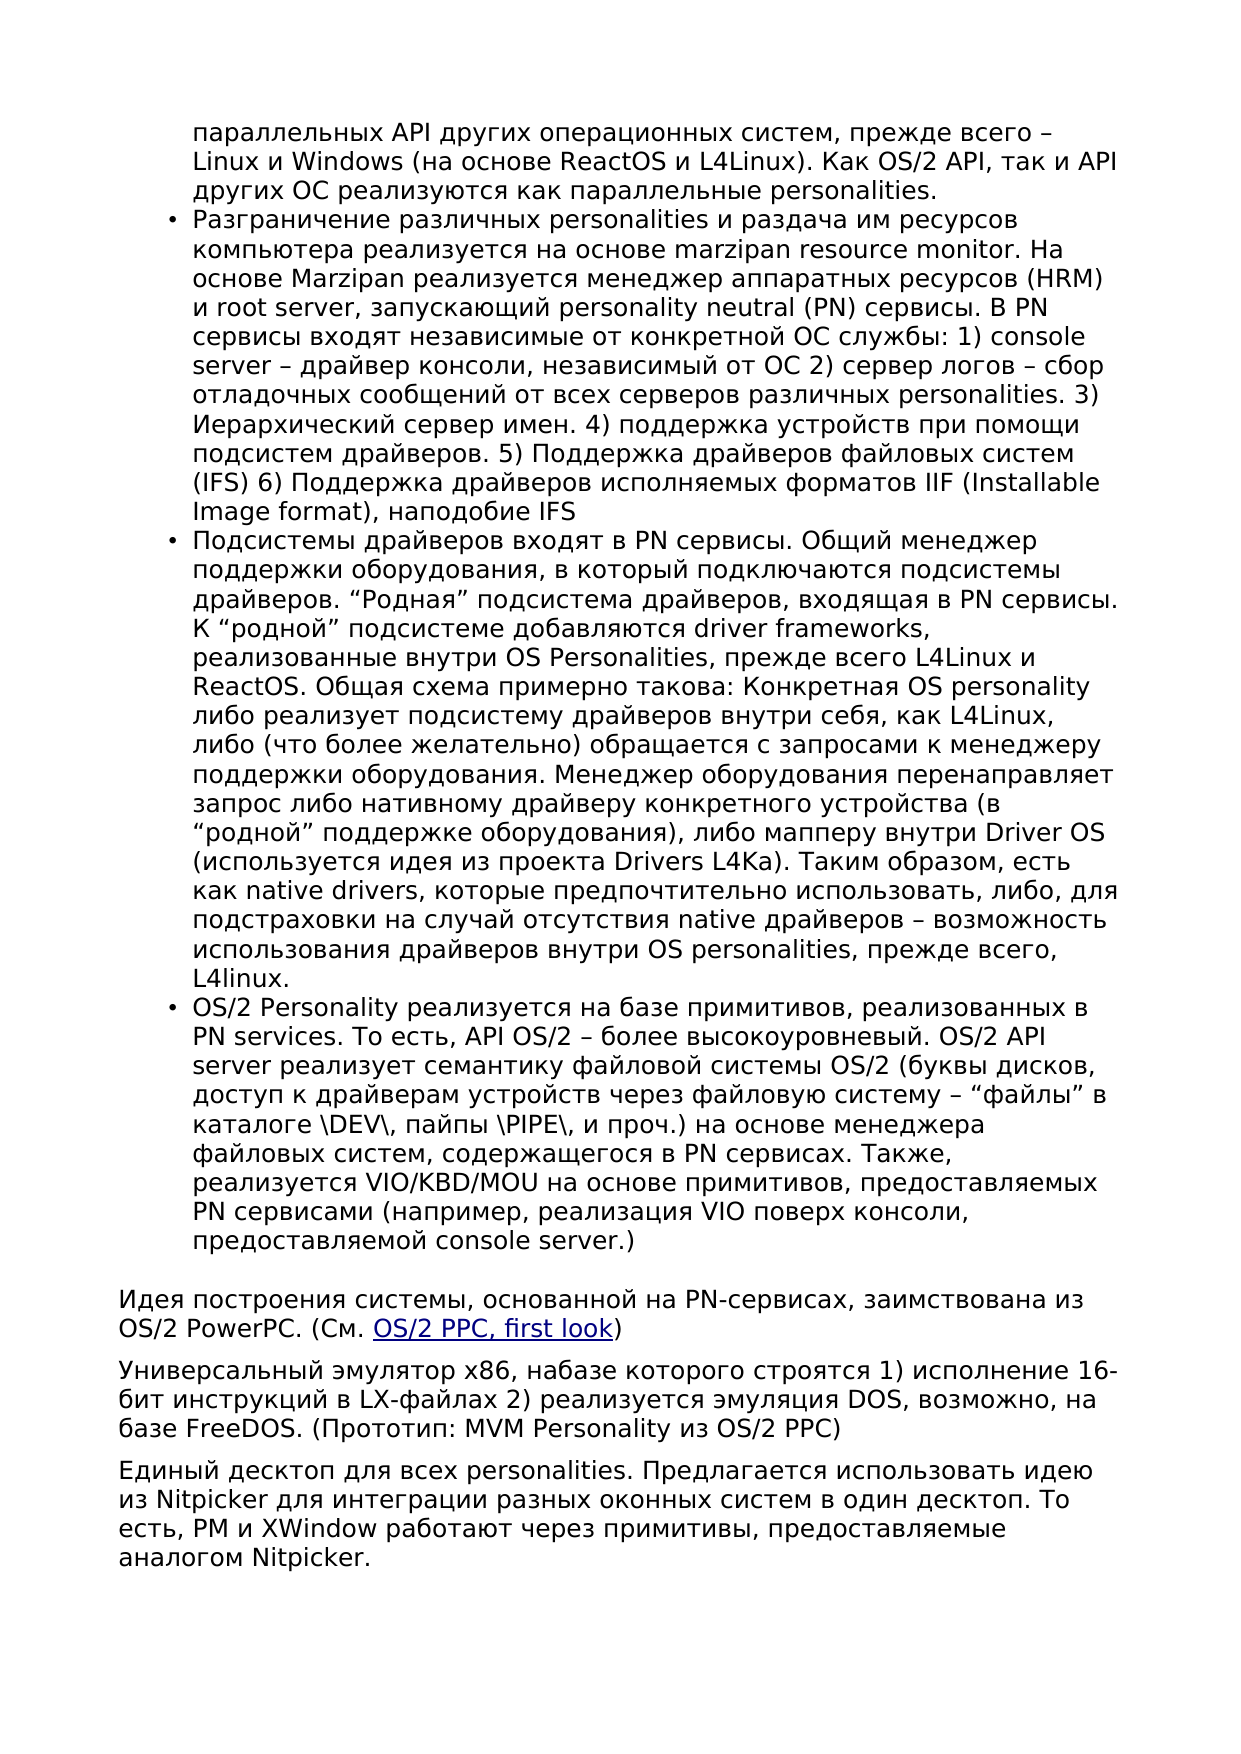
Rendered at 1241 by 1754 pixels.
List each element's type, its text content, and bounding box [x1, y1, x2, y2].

list OS/2 Personality реализуется на базе примитивов, реализованных в PN services. То есть, API OS/2 – более высокоуровневый. OS/2 API server реализует семантику файловой системы OS/2 (буквы дисков, доступ к драйверам устройств через файловую систему – “файлы” в каталоге \DEV\, пайпы \PIPE\, и проч.) на основе менеджера файловых систем, содержащегося в PN сервисах. Также, реализуется VIO/KBD/MOU на основе примитивов, предоставляемых PN сервисами (например, реализация VIO поверх консоли, предоставляемой console server.) [177, 993, 1122, 1256]
text Идея построения системы, основанной на PN-сервисах, заимствована из OS/2 PowerPC. (См. OS/2 PPC, first look) [118, 1285, 1122, 1343]
list параллельных API других операционных систем, прежде всего – Linux и Windows (на основе ReactOS и L4Linux). Как OS/2 API, так и API других ОС реализуются как параллельные personalities. [177, 118, 1122, 206]
text Единый десктоп для всех personalities. Предлагается использовать идею из Nitpicker для интеграции разных оконных систем в один десктоп. То есть, PM и XWindow работают через примитивы, предоставляемые аналогом Nitpicker. [118, 1456, 1122, 1573]
list Подсистемы драйверов входят в PN сервисы. Общий менеджер поддержки оборудования, в который подключаются подсистемы драйверов. “Родная” подсистема драйверов, входящая в PN сервисы. К “родной” подсистеме добавляются driver frameworks, реализованные внутри OS Personalities, прежде всего L4Linux и ReactOS. Общая схема примерно такова: Конкретная OS personality либо реализует подсистему драйверов внутри себя, как L4Linux, либо (что более желательно) обращается с запросами к менеджеру поддержки оборудования. Менеджер оборудования перенаправляет запрос либо нативному драйверу конкретного устройства (в “родной” поддержке оборудования), либо мапперу внутри Driver OS (используется идея из проекта Drivers L4Ka). Таким образом, есть как native drivers, которые предпочтительно использовать, либо, для подстраховки на случай отсутствия native драйверов – возможность использования драйверов внутри OS personalities, прежде всего, L4linux. [177, 526, 1122, 993]
text Универсальный эмулятор x86, набазе которого строятся 1) исполнение 16-бит инструкций в LX-файлах 2) реализуется эмуляция DOS, возможно, на базе FreeDOS. (Прототип: MVM Personality из OS/2 PPC) [118, 1356, 1122, 1443]
list Разграничение различных personalities и раздача им ресурсов компьютера реализуется на основе marzipan resource monitor. На основе Marzipan реализуется менеджер аппаратных ресурсов (HRM) и root server, запускающий personality neutral (PN) сервисы. В PN сервисы входят независимые от конкретной ОС службы: 1) console server – драйвер консоли, независимый от ОС 2) сервер логов – сбор отладочных сообщений от всех серверов различных personalities. 3) Иерархический сервер имен. 4) поддержка устройств при помощи подсистем драйверов. 5) Поддержка драйверов файловых систем (IFS) 6) Поддержка драйверов исполняемых форматов IIF (Installable Image format), наподобие IFS [177, 206, 1122, 526]
